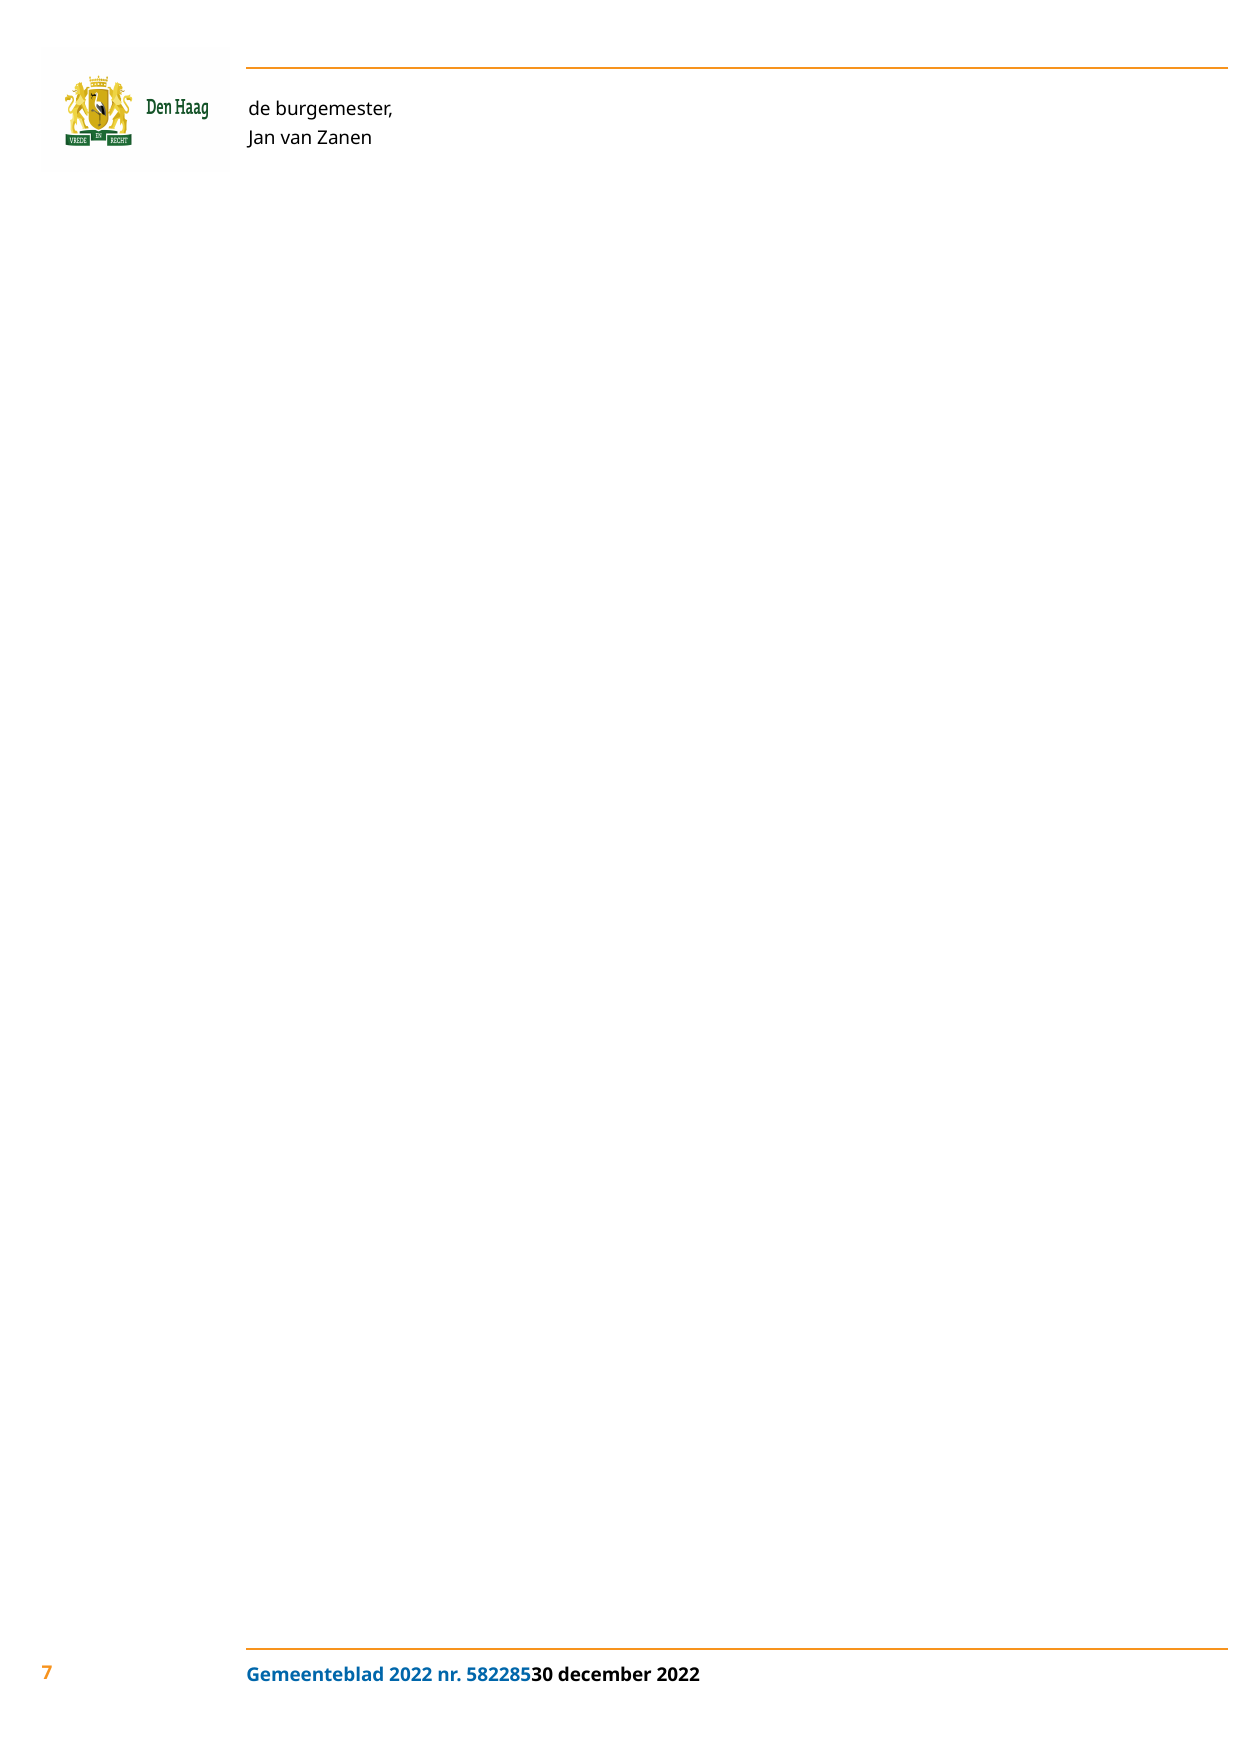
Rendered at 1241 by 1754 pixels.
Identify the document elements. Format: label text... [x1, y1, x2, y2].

text Jan van Zanen [248, 124, 1152, 150]
picture [41, 47, 231, 172]
text de burgemester, [248, 95, 1152, 121]
